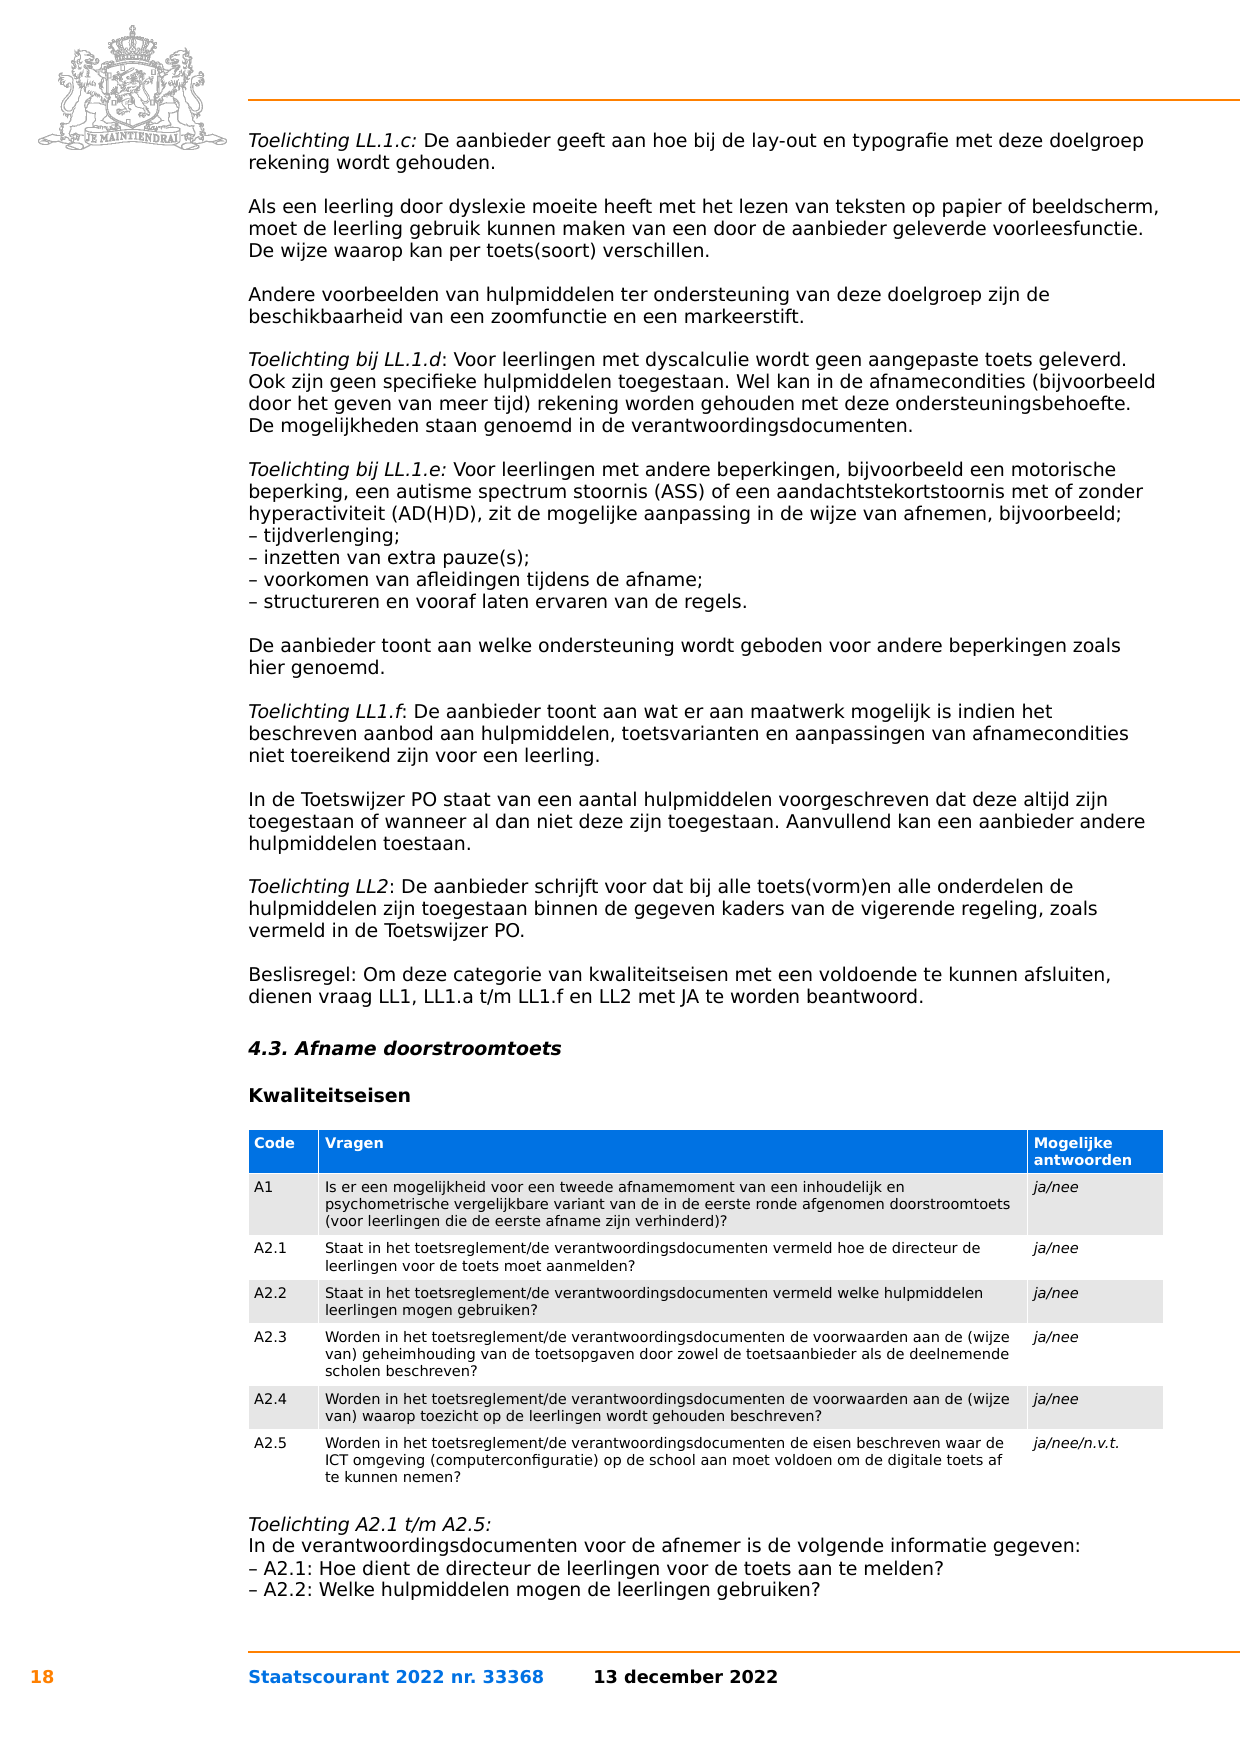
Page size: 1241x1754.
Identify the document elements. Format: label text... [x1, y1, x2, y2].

text Toelichting LL.1.c: De aanbieder geeft aan hoe bij de lay-out en typografie met deze doelgroep rekening wordt gehouden. [248, 130, 1163, 174]
table_cell Is er een mogelijkheid voor een tweede afnamemoment van een inhoudelijk en psychometrische vergelijkbare variant van de in de eerste ronde afgenomen doorstroomtoets (voor leerlingen die de eerste afname zijn verhinderd)? [319, 1174, 1027, 1235]
table_cell Worden in het toetsreglement/de verantwoordingsdocumenten de voorwaarden aan de (wijze van) geheimhouding van de toetsopgaven door zowel de toetsaanbieder als de deelnemende scholen beschreven? [319, 1325, 1027, 1385]
table_cell ja/nee [1028, 1174, 1163, 1235]
text Toelichting bij LL.1.e: Voor leerlingen met andere beperkingen, bijvoorbeeld een motorische beperking, een autisme spectrum stoornis (ASS) of een aandachtstekortstoornis met of zonder hyperactiviteit (AD(H)D), zit de mogelijke aanpassing in de wijze van afnemen, bijvoorbeeld; [248, 459, 1163, 525]
table_cell Worden in het toetsreglement/de verantwoordingsdocumenten de voorwaarden aan de (wijze van) waarop toezicht op de leerlingen wordt gehouden beschreven? [319, 1386, 1027, 1429]
table_cell Staat in het toetsreglement/de verantwoordingsdocumenten vermeld welke hulpmiddelen leerlingen mogen gebruiken? [319, 1280, 1027, 1323]
table_cell A2.3 [249, 1325, 318, 1385]
text Toelichting LL1.f: De aanbieder toont aan wat er aan maatwerk mogelijk is indien het beschreven aanbod aan hulpmiddelen, toetsvarianten en aanpassingen van afnamecondities niet toereikend zijn voor een leerling. [248, 701, 1163, 767]
table_cell Worden in het toetsreglement/de verantwoordingsdocumenten de eisen beschreven waar de ICT omgeving (computerconfiguratie) op de school aan moet voldoen om de digitale toets af te kunnen nemen? [319, 1430, 1027, 1491]
table_cell A2.2 [249, 1280, 318, 1323]
table_cell ja/nee [1028, 1325, 1163, 1385]
text Als een leerling door dyslexie moeite heeft met het lezen van teksten op papier of beeldscherm, moet de leerling gebruik kunnen maken van een door de aanbieder geleverde voorleesfunctie. De wijze waarop kan per toets(soort) verschillen. [248, 196, 1163, 262]
text Andere voorbeelden van hulpmiddelen ter ondersteuning van deze doelgroep zijn de beschikbaarheid van een zoomfunctie en een markeerstift. [248, 283, 1163, 327]
table_cell ja/nee/n.v.t. [1028, 1430, 1163, 1491]
subtitle 4.3. Afname doorstroomtoets [248, 1038, 1163, 1060]
text Toelichting bij LL.1.d: Voor leerlingen met dyscalculie wordt geen aangepaste toets geleverd. Ook zijn geen specifieke hulpmiddelen toegestaan. Wel kan in de afnamecondities (bijvoorbeeld door het geven van meer tijd) rekening worden gehouden met deze ondersteuningsbehoefte. De mogelijkheden staan genoemd in de verantwoordingsdocumenten. [248, 349, 1163, 437]
text In de Toetswijzer PO staat van een aantal hulpmiddelen voorgeschreven dat deze altijd zijn toegestaan of wanneer al dan niet deze zijn toegestaan. Aanvullend kan een aanbieder andere hulpmiddelen toestaan. [248, 788, 1163, 854]
text – voorkomen van afleidingen tijdens de afname; [248, 569, 1163, 591]
text – A2.1: Hoe dient de directeur de leerlingen voor de toets aan te melden? [248, 1557, 1163, 1579]
text Beslisregel: Om deze categorie van kwaliteitseisen met een voldoende te kunnen afsluiten, dienen vraag LL1, LL1.a t/m LL1.f en LL2 met JA te worden beantwoord. [248, 964, 1163, 1008]
table_cell A2.1 [249, 1236, 318, 1279]
table_cell ja/nee [1028, 1236, 1163, 1279]
table_header Code [249, 1130, 318, 1173]
text De aanbieder toont aan welke ondersteuning wordt geboden voor andere beperkingen zoals hier genoemd. [248, 635, 1163, 679]
table_cell ja/nee [1028, 1386, 1163, 1429]
subtitle Kwaliteitseisen [248, 1085, 1163, 1107]
text – structureren en vooraf laten ervaren van de regels. [248, 591, 1163, 613]
picture [38, 25, 227, 150]
text Toelichting A2.1 t/m A2.5: [248, 1513, 1163, 1535]
table_header Vragen [319, 1130, 1027, 1173]
text – tijdverlenging; [248, 525, 1163, 547]
text In de verantwoordingsdocumenten voor de afnemer is de volgende informatie gegeven: [248, 1535, 1163, 1557]
table_cell Staat in het toetsreglement/de verantwoordingsdocumenten vermeld hoe de directeur de leerlingen voor de toets moet aanmelden? [319, 1236, 1027, 1279]
table_header Mogelijke antwoorden [1028, 1130, 1163, 1173]
text Toelichting LL2: De aanbieder schrijft voor dat bij alle toets(vorm)en alle onderdelen de hulpmiddelen zijn toegestaan binnen de gegeven kaders van de vigerende regeling, zoals vermeld in de Toetswijzer PO. [248, 876, 1163, 942]
text – A2.2: Welke hulpmiddelen mogen de leerlingen gebruiken? [248, 1579, 1163, 1601]
table_cell A2.5 [249, 1430, 318, 1491]
table_cell ja/nee [1028, 1280, 1163, 1323]
table_cell A1 [249, 1174, 318, 1235]
table_cell A2.4 [249, 1386, 318, 1429]
text – inzetten van extra pauze(s); [248, 547, 1163, 569]
